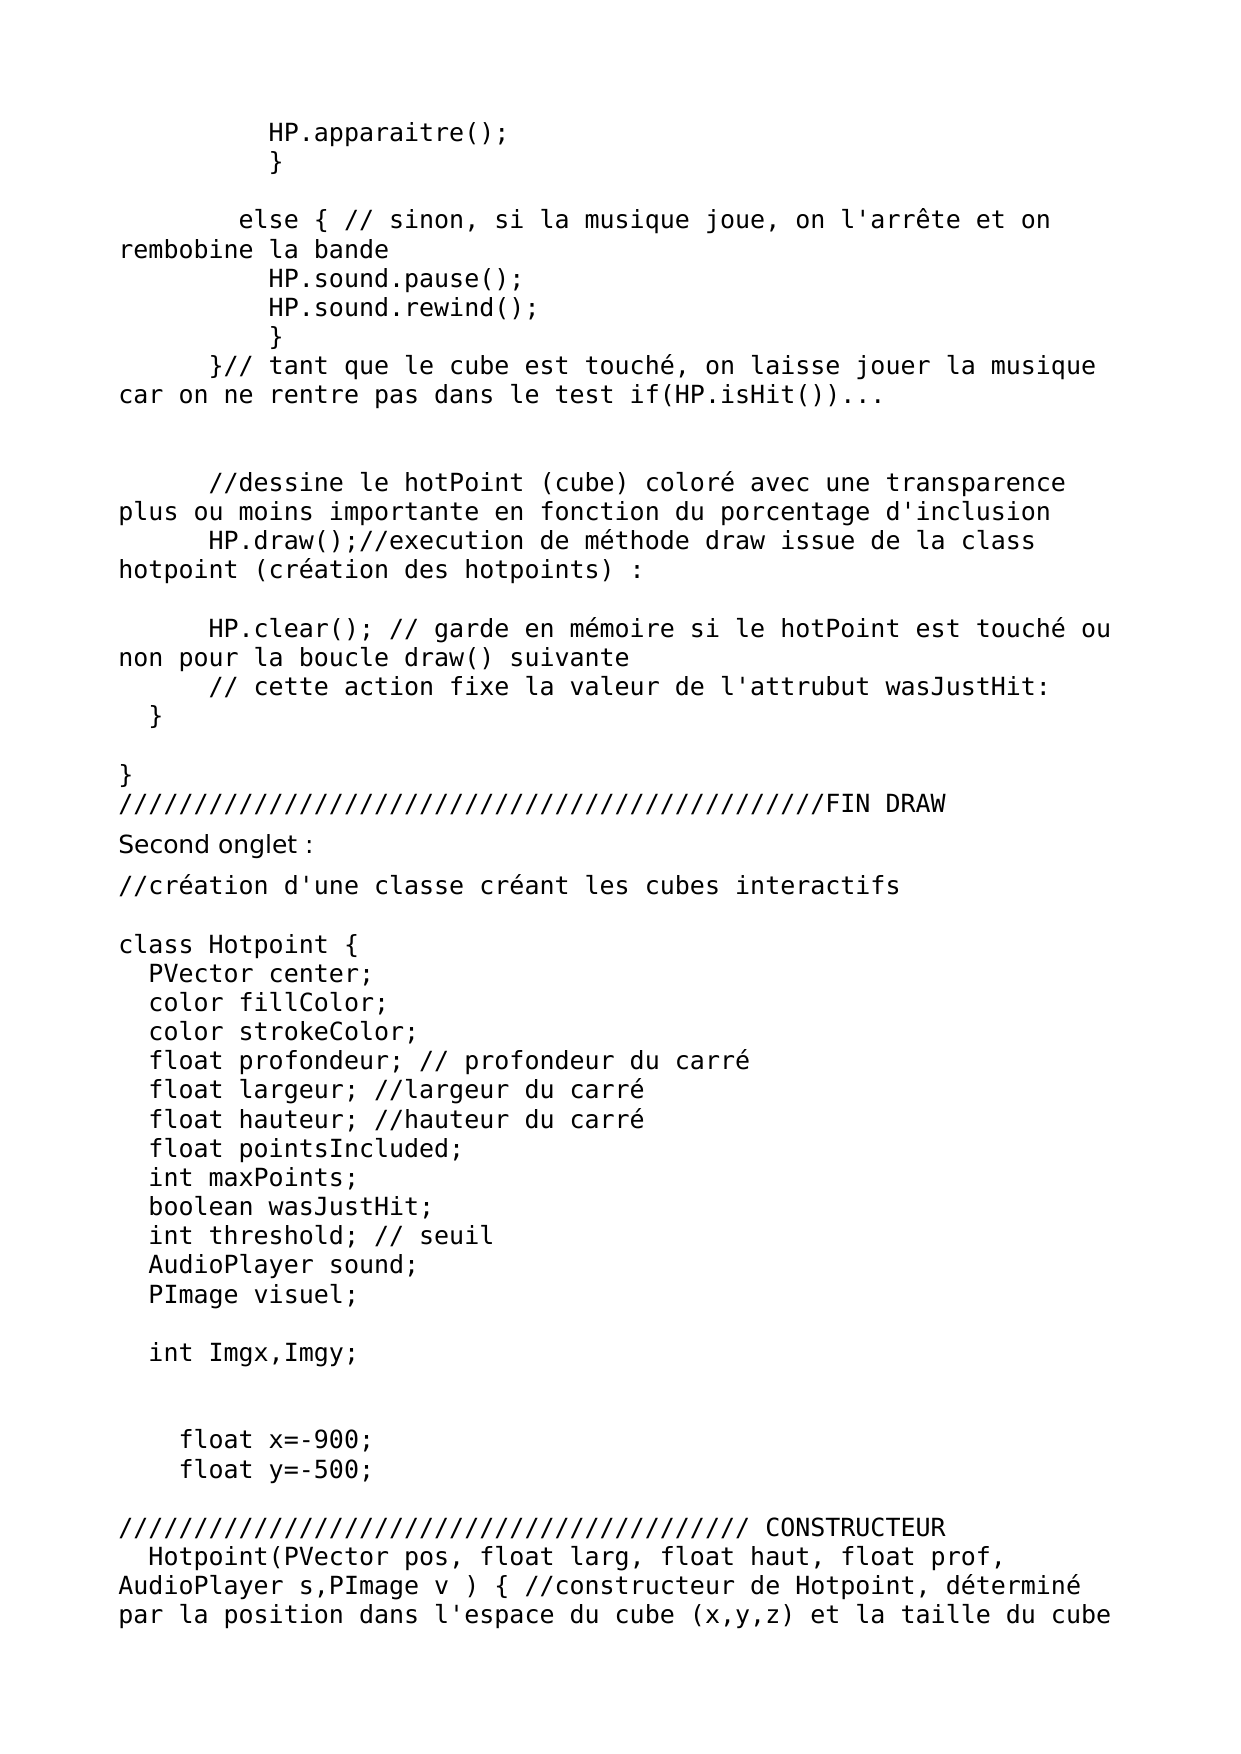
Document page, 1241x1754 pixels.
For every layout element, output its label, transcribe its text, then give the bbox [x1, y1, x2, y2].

text Second onglet : [118, 830, 1122, 859]
text HP.apparaitre(); } else { // sinon, si la musique joue, on l'arrête et on rembobine la bande HP.sound.pause(); HP.sound.rewind(); } }// tant que le cube est touché, on laisse jouer la musique car on ne rentre pas dans le test if(HP.isHit())... //dessine le hotPoint (cube) coloré avec une transparence plus ou moins importante en fonction du porcentage d'inclusion HP.draw();//execution de méthode draw issue de la class hotpoint (création des hotpoints) : HP.clear(); // garde en mémoire si le hotPoint est touché ou non pour la boucle draw() suivante // cette action fixe la valeur de l'attrubut wasJustHit: } } ///////////////////////////////////////////////FIN DRAW [118, 118, 1122, 818]
text //création d'une classe créant les cubes interactifs class Hotpoint { PVector center; color fillColor; color strokeColor; float profondeur; // profondeur du carré float largeur; //largeur du carré float hauteur; //hauteur du carré float pointsIncluded; int maxPoints; boolean wasJustHit; int threshold; // seuil AudioPlayer sound; PImage visuel; int Imgx,Imgy; float x=-900; float y=-500; ////////////////////////////////////////// CONSTRUCTEUR Hotpoint(PVector pos, float larg, float haut, float prof, AudioPlayer s,PImage v ) { //constructeur de Hotpoint, déterminé par la position dans l'espace du cube (x,y,z) et la taille du cube [118, 872, 1122, 1630]
